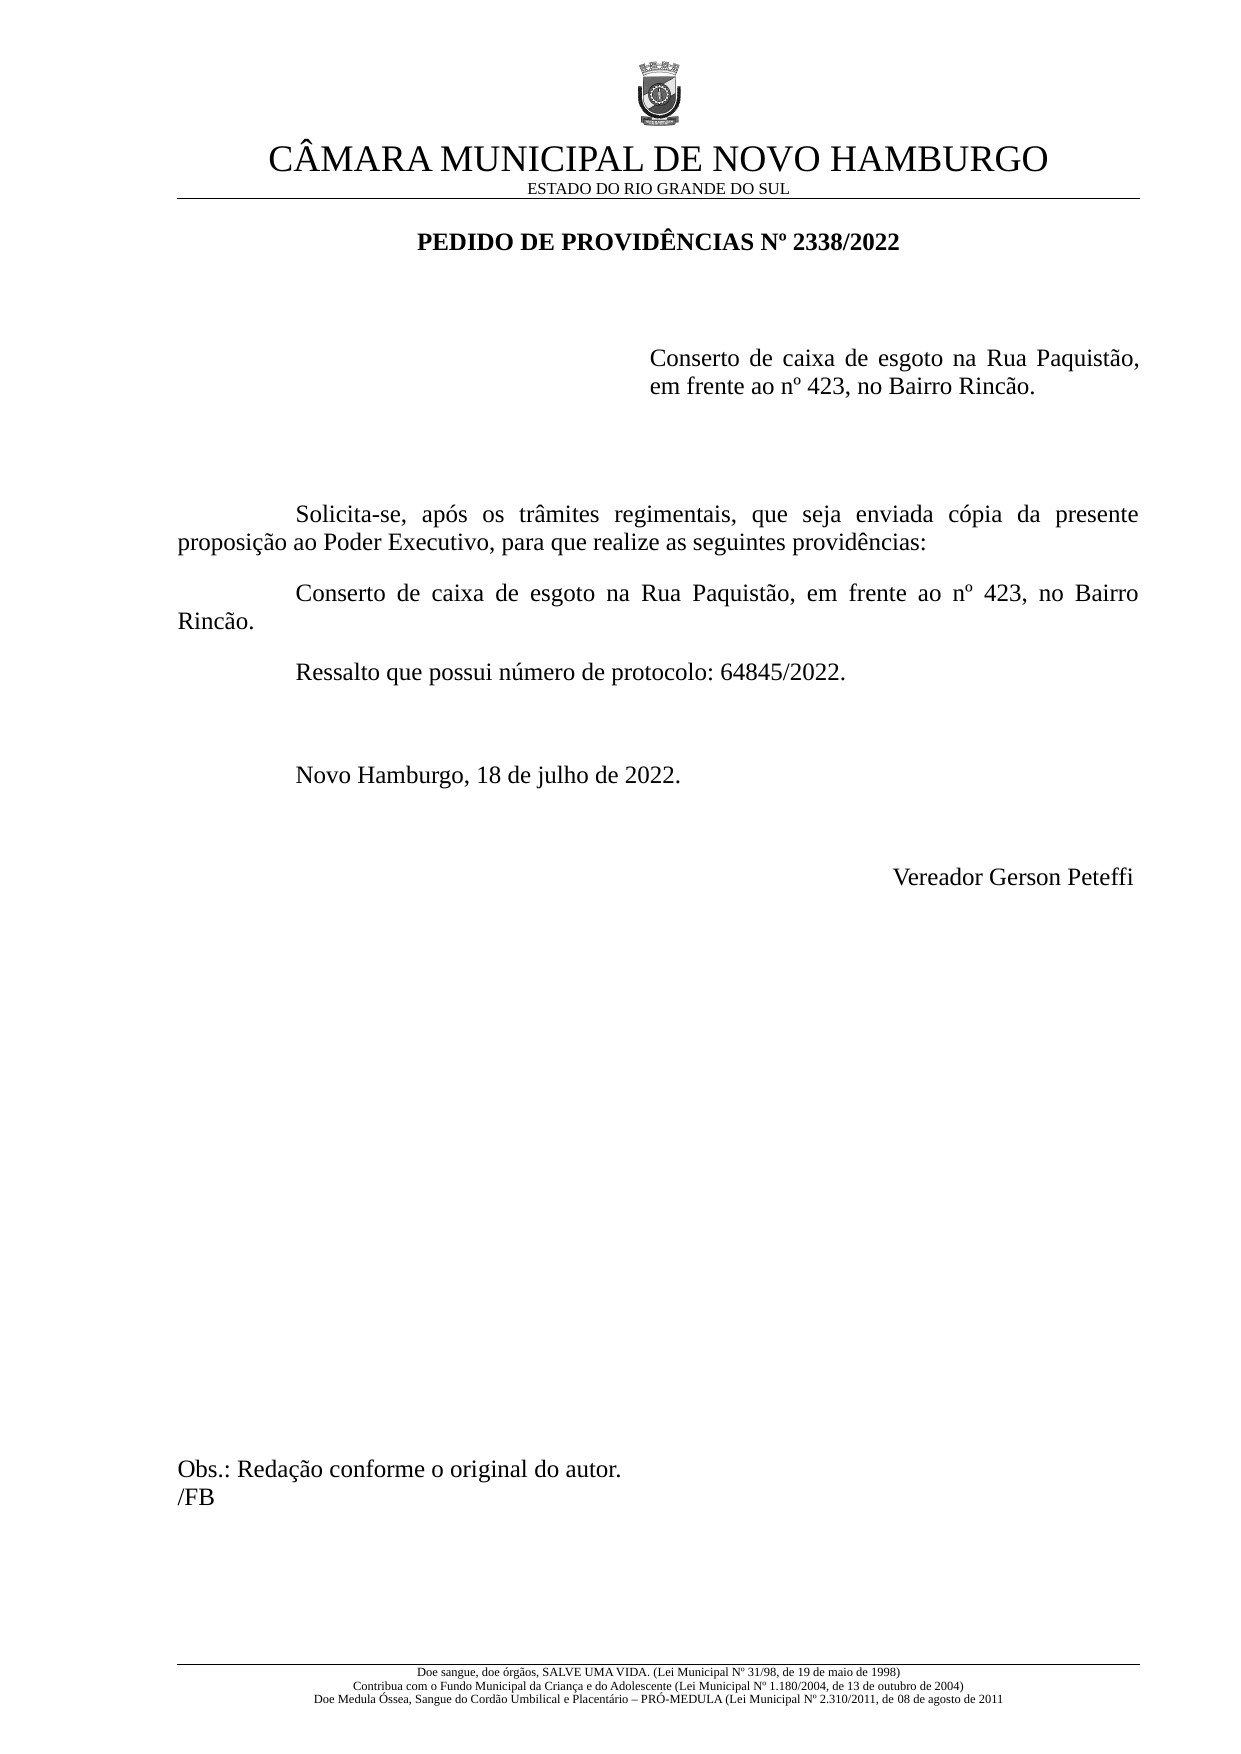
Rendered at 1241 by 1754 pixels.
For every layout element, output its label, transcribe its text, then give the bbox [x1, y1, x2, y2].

text /FB [177, 1483, 1140, 1511]
text Conserto de caixa de esgoto na Rua Paquistão, em frente ao nº 423, no Bairro Rincão. [177, 579, 1140, 635]
text Vereador Gerson Peteffi [177, 863, 1140, 891]
text Ressalto que possui número de protocolo: 64845/2022. [177, 658, 1140, 686]
text Solicita-se, após os trâmites regimentais, que seja enviada cópia da presente proposição ao Poder Executivo, para que realize as seguintes providências: [177, 500, 1140, 556]
text PEDIDO DE PROVIDÊNCIAS Nº 2338/2022 [177, 228, 1140, 256]
text Novo Hamburgo, 18 de julho de 2022. [177, 761, 1140, 788]
text Obs.: Redação conforme o original do autor. [177, 1455, 1140, 1483]
text Conserto de caixa de esgoto na Rua Paquistão, em frente ao nº 423, no Bairro Rincão. [649, 344, 1140, 400]
